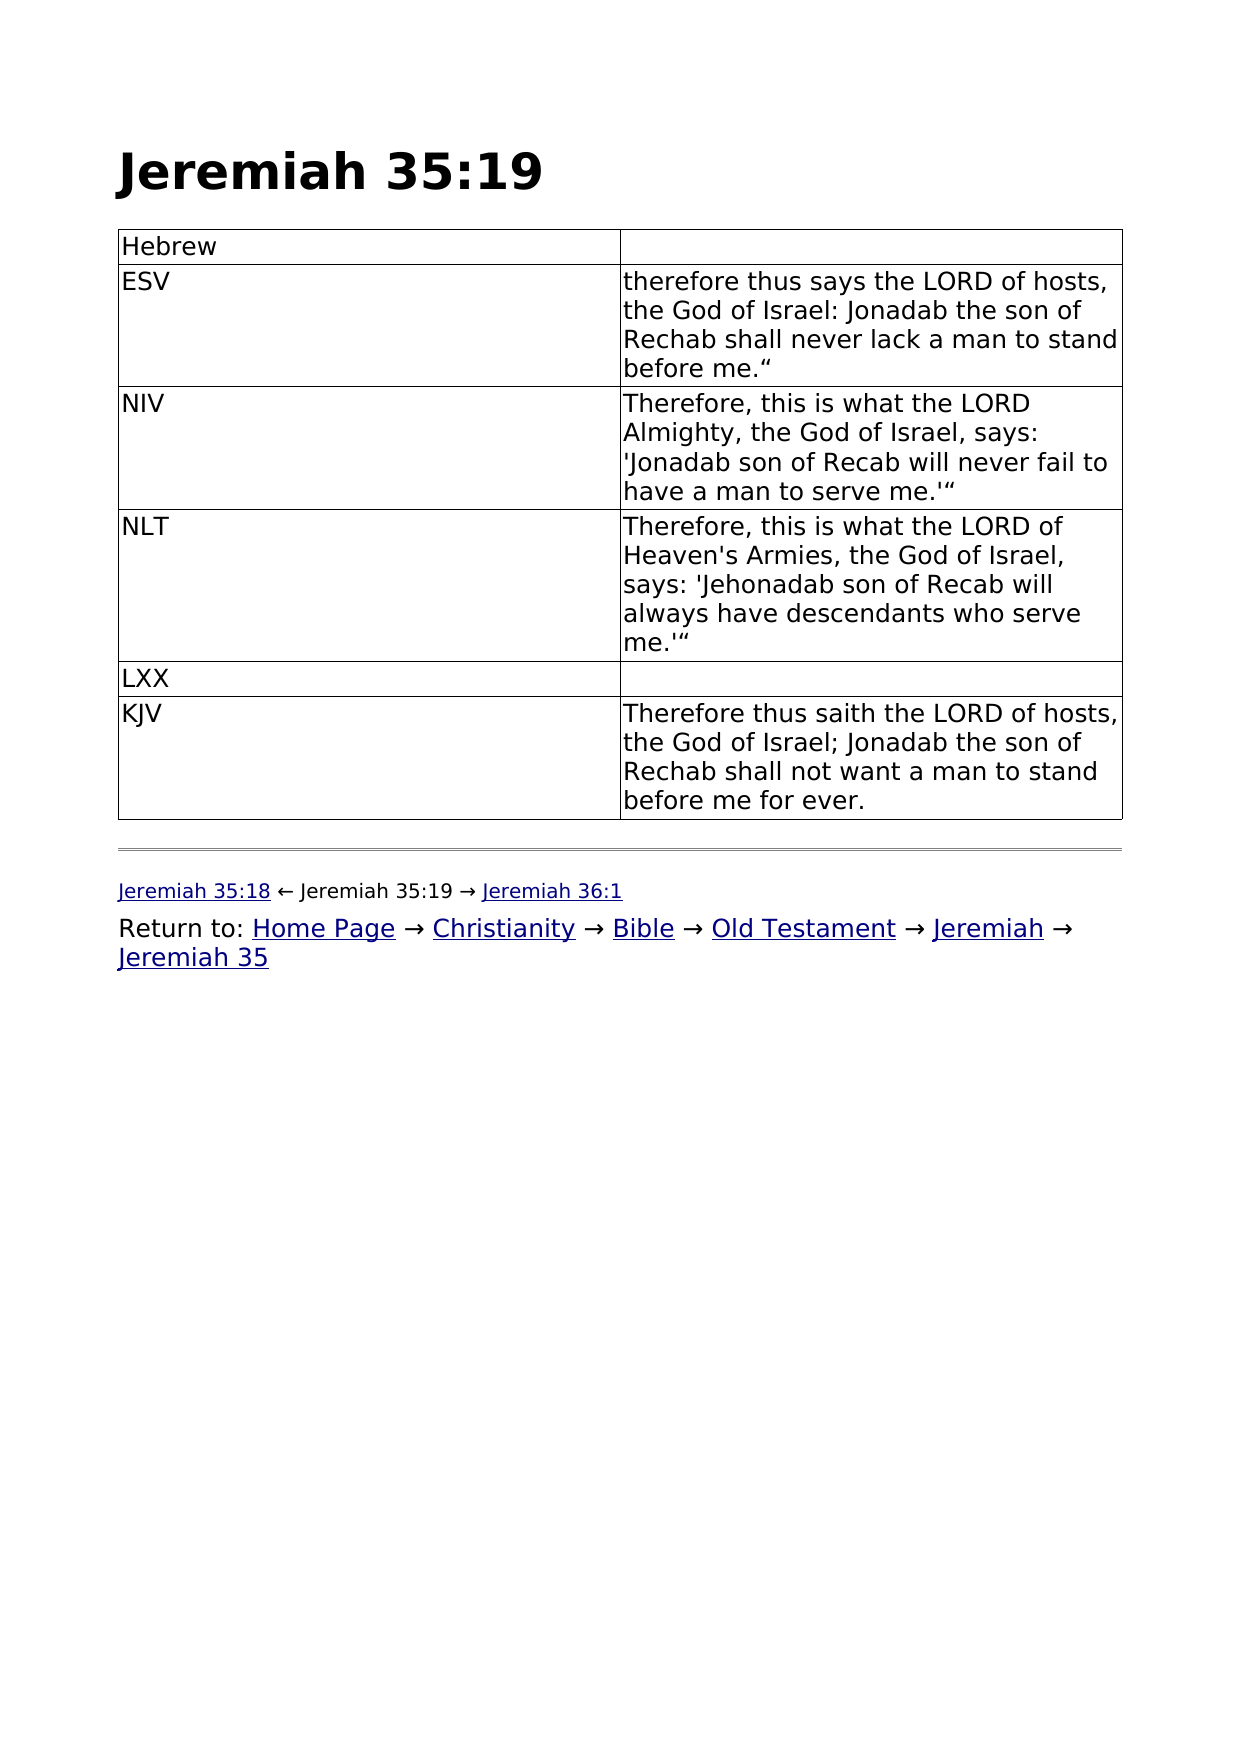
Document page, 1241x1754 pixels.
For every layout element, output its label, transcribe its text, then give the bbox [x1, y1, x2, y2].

table_cell NLT [119, 510, 620, 661]
table_header [621, 230, 1122, 264]
text Return to: Home Page → Christianity → Bible → Old Testament → Jeremiah → Jeremiah 35 [118, 914, 1122, 972]
table_cell ESV [119, 265, 620, 386]
table_cell KJV [119, 697, 620, 818]
text Jeremiah 35:18 ← Jeremiah 35:19 → Jeremiah 36:1 [118, 880, 1122, 914]
subtitle Jeremiah 35:19 [118, 143, 1122, 201]
table_cell NIV [119, 387, 620, 509]
table_cell LXX [119, 662, 620, 696]
table_cell Therefore, this is what the LORD Almighty, the God of Israel, says: 'Jonadab son of Recab will never fail to have a man to serve me.'“ [621, 387, 1122, 509]
table_cell Therefore thus saith the LORD of hosts, the God of Israel; Jonadab the son of Rechab shall not want a man to stand before me for ever. [621, 697, 1122, 818]
table_cell Therefore, this is what the LORD of Heaven's Armies, the God of Israel, says: 'Jehonadab son of Recab will always have descendants who serve me.'“ [621, 510, 1122, 661]
table_cell therefore thus says the LORD of hosts, the God of Israel: Jonadab the son of Rechab shall never lack a man to stand before me.“ [621, 265, 1122, 386]
table_header Hebrew [119, 230, 620, 264]
table_cell [621, 662, 1122, 696]
